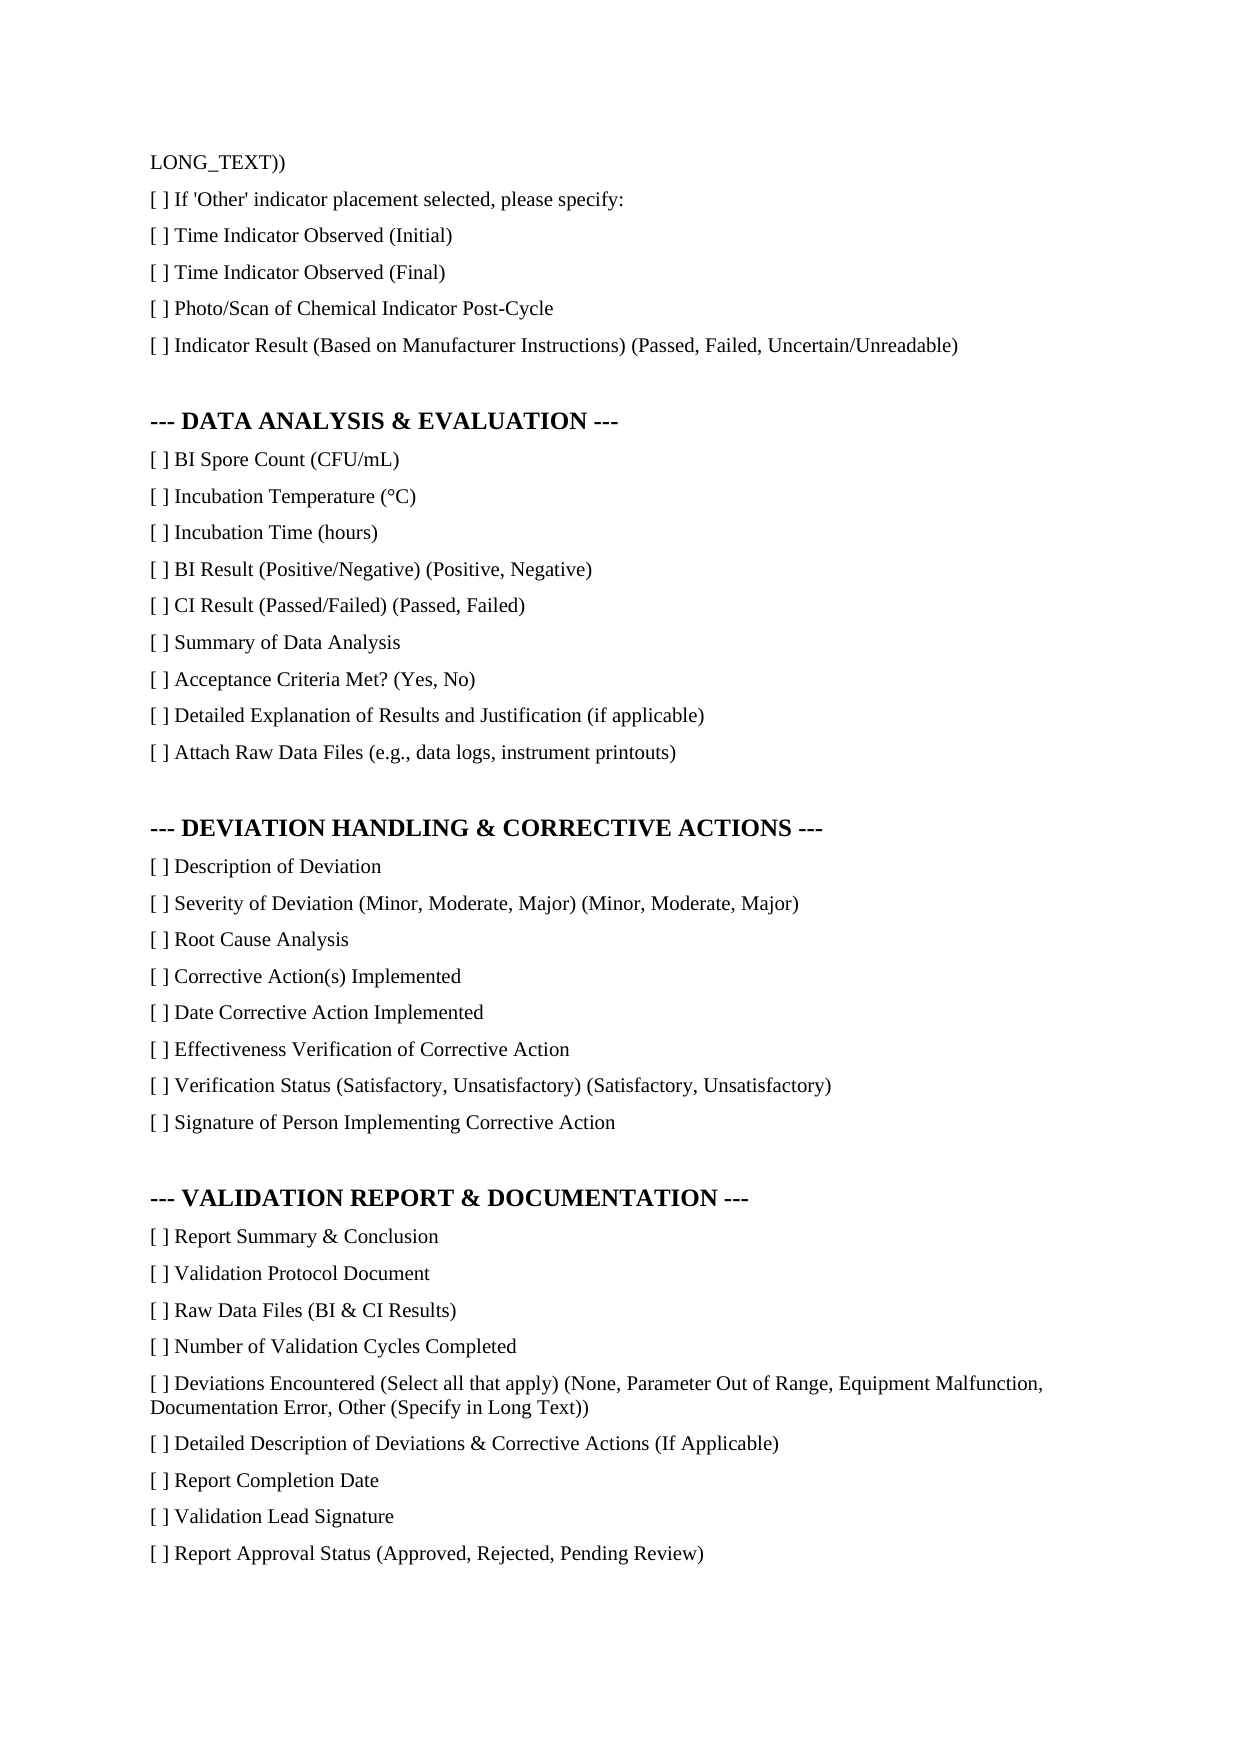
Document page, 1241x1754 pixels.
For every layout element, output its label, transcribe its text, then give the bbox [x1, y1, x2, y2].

text [ ] Description of Deviation [150, 854, 1090, 878]
text [ ] BI Spore Count (CFU/mL) [150, 447, 1090, 471]
text [ ] Acceptance Criteria Met? (Yes, No) [150, 667, 1090, 691]
text [ ] Validation Protocol Document [150, 1261, 1090, 1285]
text [ ] Report Approval Status (Approved, Rejected, Pending Review) [150, 1541, 1090, 1565]
text [ ] Verification Status (Satisfactory, Unsatisfactory) (Satisfactory, Unsatisfactory) [150, 1073, 1090, 1097]
text [ ] Raw Data Files (BI & CI Results) [150, 1297, 1090, 1322]
text [ ] Root Cause Analysis [150, 927, 1090, 951]
text [ ] Validation Lead Signature [150, 1504, 1090, 1528]
text [ ] Indicator Result (Based on Manufacturer Instructions) (Passed, Failed, Uncertain/Unreadable) [150, 333, 1090, 357]
text [ ] Deviations Encountered (Select all that apply) (None, Parameter Out of Range, Equipment Malfunction, Documentation Error, Other (Specify in Long Text)) [150, 1371, 1090, 1419]
text [ ] Corrective Action(s) Implemented [150, 964, 1090, 988]
text [ ] Signature of Person Implementing Corrective Action [150, 1110, 1090, 1134]
text --- DEVIATION HANDLING & CORRECTIVE ACTIONS --- [150, 813, 1090, 842]
text [ ] BI Result (Positive/Negative) (Positive, Negative) [150, 557, 1090, 581]
text [ ] Effectiveness Verification of Corrective Action [150, 1037, 1090, 1061]
text [ ] Detailed Description of Deviations & Corrective Actions (If Applicable) [150, 1431, 1090, 1455]
text [ ] Detailed Explanation of Results and Justification (if applicable) [150, 703, 1090, 727]
text [ ] If 'Other' indicator placement selected, please specify: [150, 187, 1090, 211]
text [ ] Incubation Temperature (°C) [150, 484, 1090, 508]
text [ ] Photo/Scan of Chemical Indicator Post-Cycle [150, 296, 1090, 320]
text [ ] Time Indicator Observed (Final) [150, 260, 1090, 284]
text --- DATA ANALYSIS & EVALUATION --- [150, 406, 1090, 435]
text [ ] Report Completion Date [150, 1468, 1090, 1492]
text [ ] Date Corrective Action Implemented [150, 1000, 1090, 1024]
text [ ] Report Summary & Conclusion [150, 1224, 1090, 1248]
text [ ] Summary of Data Analysis [150, 630, 1090, 654]
text [ ] CI Result (Passed/Failed) (Passed, Failed) [150, 593, 1090, 617]
text [ ] Severity of Deviation (Minor, Moderate, Major) (Minor, Moderate, Major) [150, 891, 1090, 915]
text [ ] Incubation Time (hours) [150, 520, 1090, 544]
text [ ] Attach Raw Data Files (e.g., data logs, instrument printouts) [150, 740, 1090, 764]
text LONG_TEXT)) [150, 150, 1090, 174]
text [ ] Number of Validation Cycles Completed [150, 1334, 1090, 1358]
text --- VALIDATION REPORT & DOCUMENTATION --- [150, 1183, 1090, 1212]
text [ ] Time Indicator Observed (Initial) [150, 223, 1090, 247]
